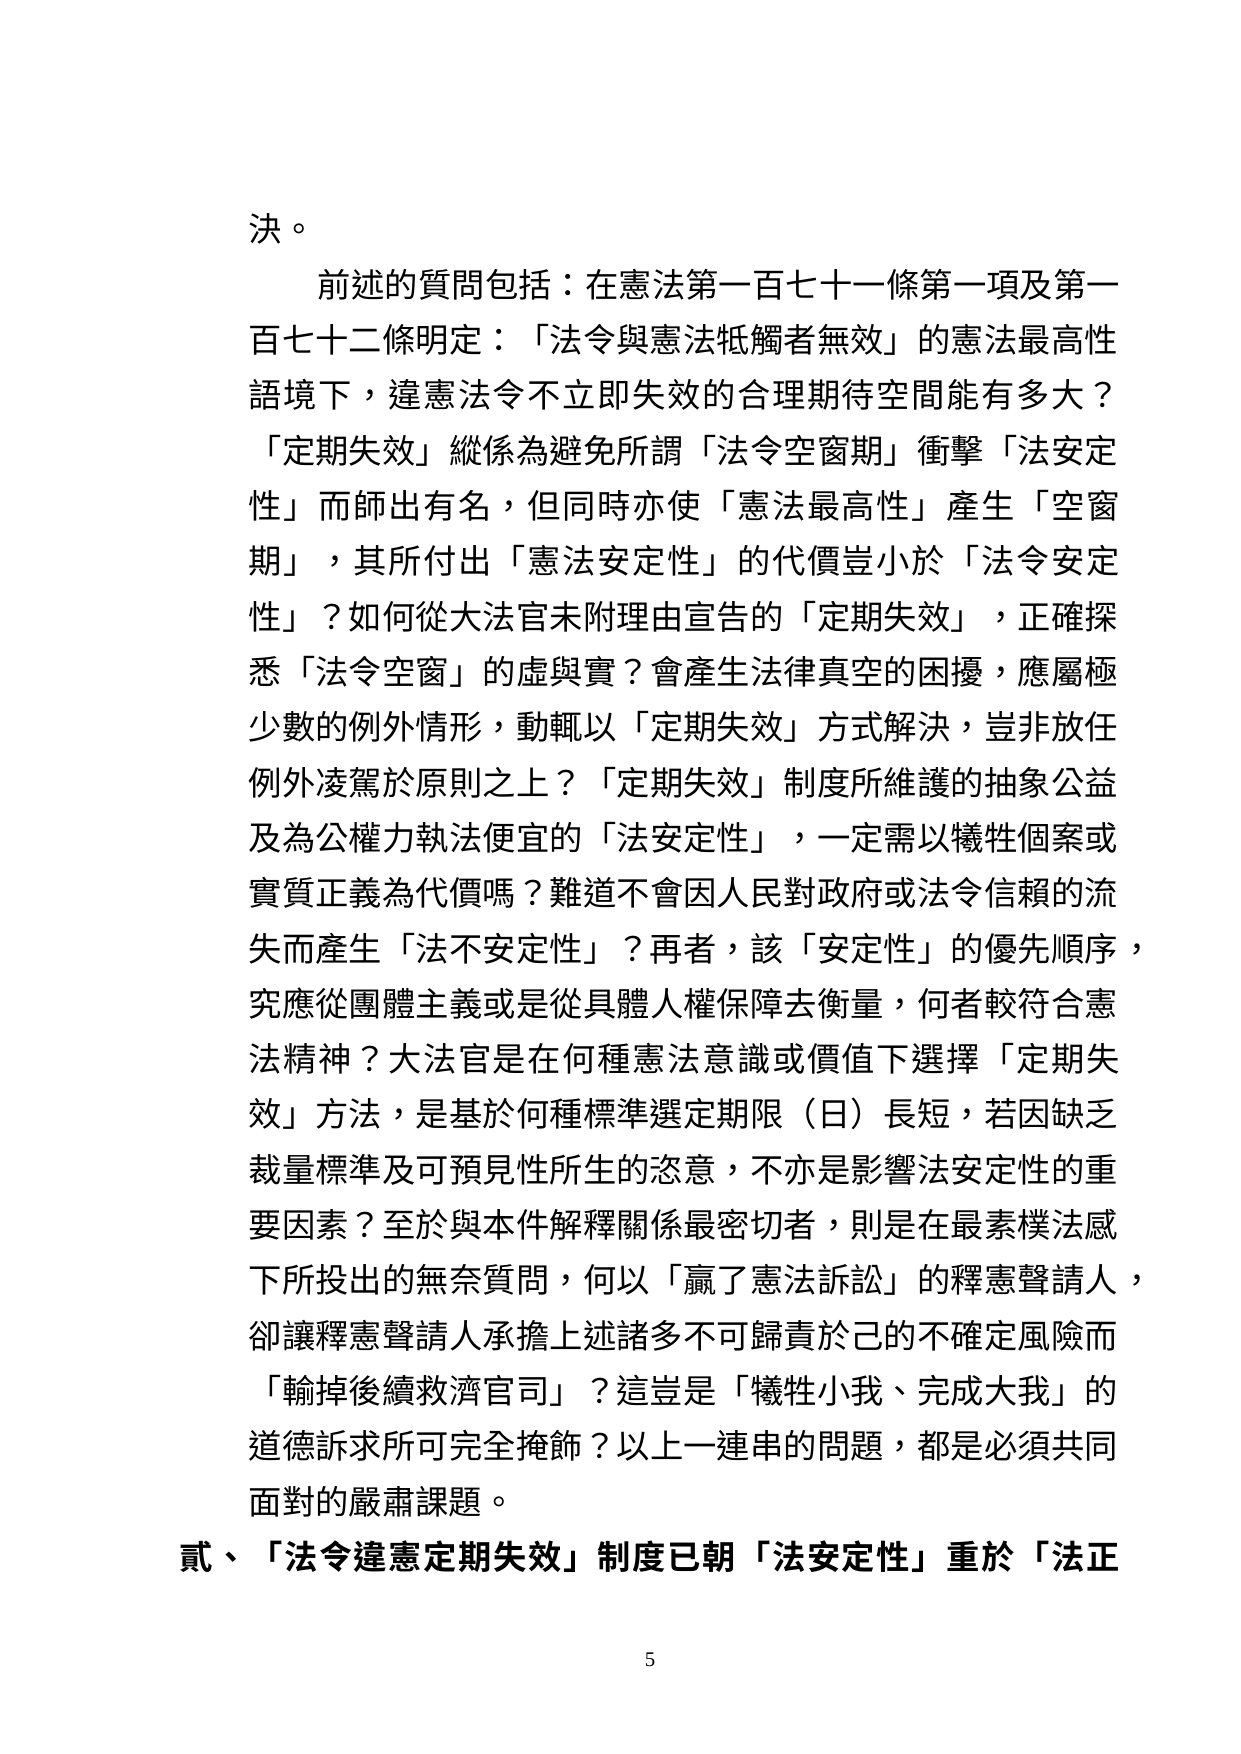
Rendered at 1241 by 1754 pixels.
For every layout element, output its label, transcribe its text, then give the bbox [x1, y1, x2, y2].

text 貳、「法令違憲定期失效」制度已朝「法安定性」重於「法正 [179, 1525, 1120, 1581]
text 本院從釋字第二一八號解釋開始採用「定期失效」方法，一般大都認為其正當性係根植於「維護法安定性」、「尊重立法形成自由」、「體察行政機關執行困難」等良善基礎之上，但經長期想當然爾而未附理由的運用，前揭基礎有因量增導致質變而異化為教條的現象。而最根本挑戰其正當性係來自於，延長違憲法令時效對法正義的巨大衝擊，從而引起識者對「定期失效」等同於「法安定性」迷思(myth)的不斷反省，相關的質疑乃接踵而至，然一直未獲妥善的回應與解決。 [248, 198, 1120, 253]
text 前述的質問包括：在憲法第一百七十一條第一項及第一百七十二條明定：「法令與憲法牴觸者無效」的憲法最高性語境下，違憲法令不立即失效的合理期待空間能有多大？「定期失效」縱係為避免所謂「法令空窗期」衝擊「法安定性」而師出有名，但同時亦使「憲法最高性」產生「空窗期」，其所付出「憲法安定性」的代價豈小於「法令安定性」？如何從大法官未附理由宣告的「定期失效」，正確探悉「法令空窗」的虛與實？會產生法律真空的困擾，應屬極少數的例外情形，動輒以「定期失效」方式解決，豈非放任例外凌駕於原則之上？「定期失效」制度所維護的抽象公益及為公權力執法便宜的「法安定性」，一定需以犧牲個案或實質正義為代價嗎？難道不會因人民對政府或法令信賴的流失而產生「法不安定性」？再者，該「安定性」的優先順序，究應從團體主義或是從具體人權保障去衡量，何者較符合憲法精神？大法官是在何種憲法意識或價值下選擇「定期失效」方法，是基於何種標準選定期限（日）長短，若因缺乏裁量標準及可預見性所生的恣意，不亦是影響法安定性的重要因素？至於與本件解釋關係最密切者，則是在最素樸法感下所投出的無奈質問，何以「贏了憲法訴訟」的釋憲聲請人，卻讓釋憲聲請人承擔上述諸多不可歸責於己的不確定風險而「輸掉後續救濟官司」？這豈是「犧牲小我、完成大我」的道德訴求所可完全掩飾？以上一連串的問題，都是必須共同面對的嚴肅課題。 [248, 253, 1120, 1525]
